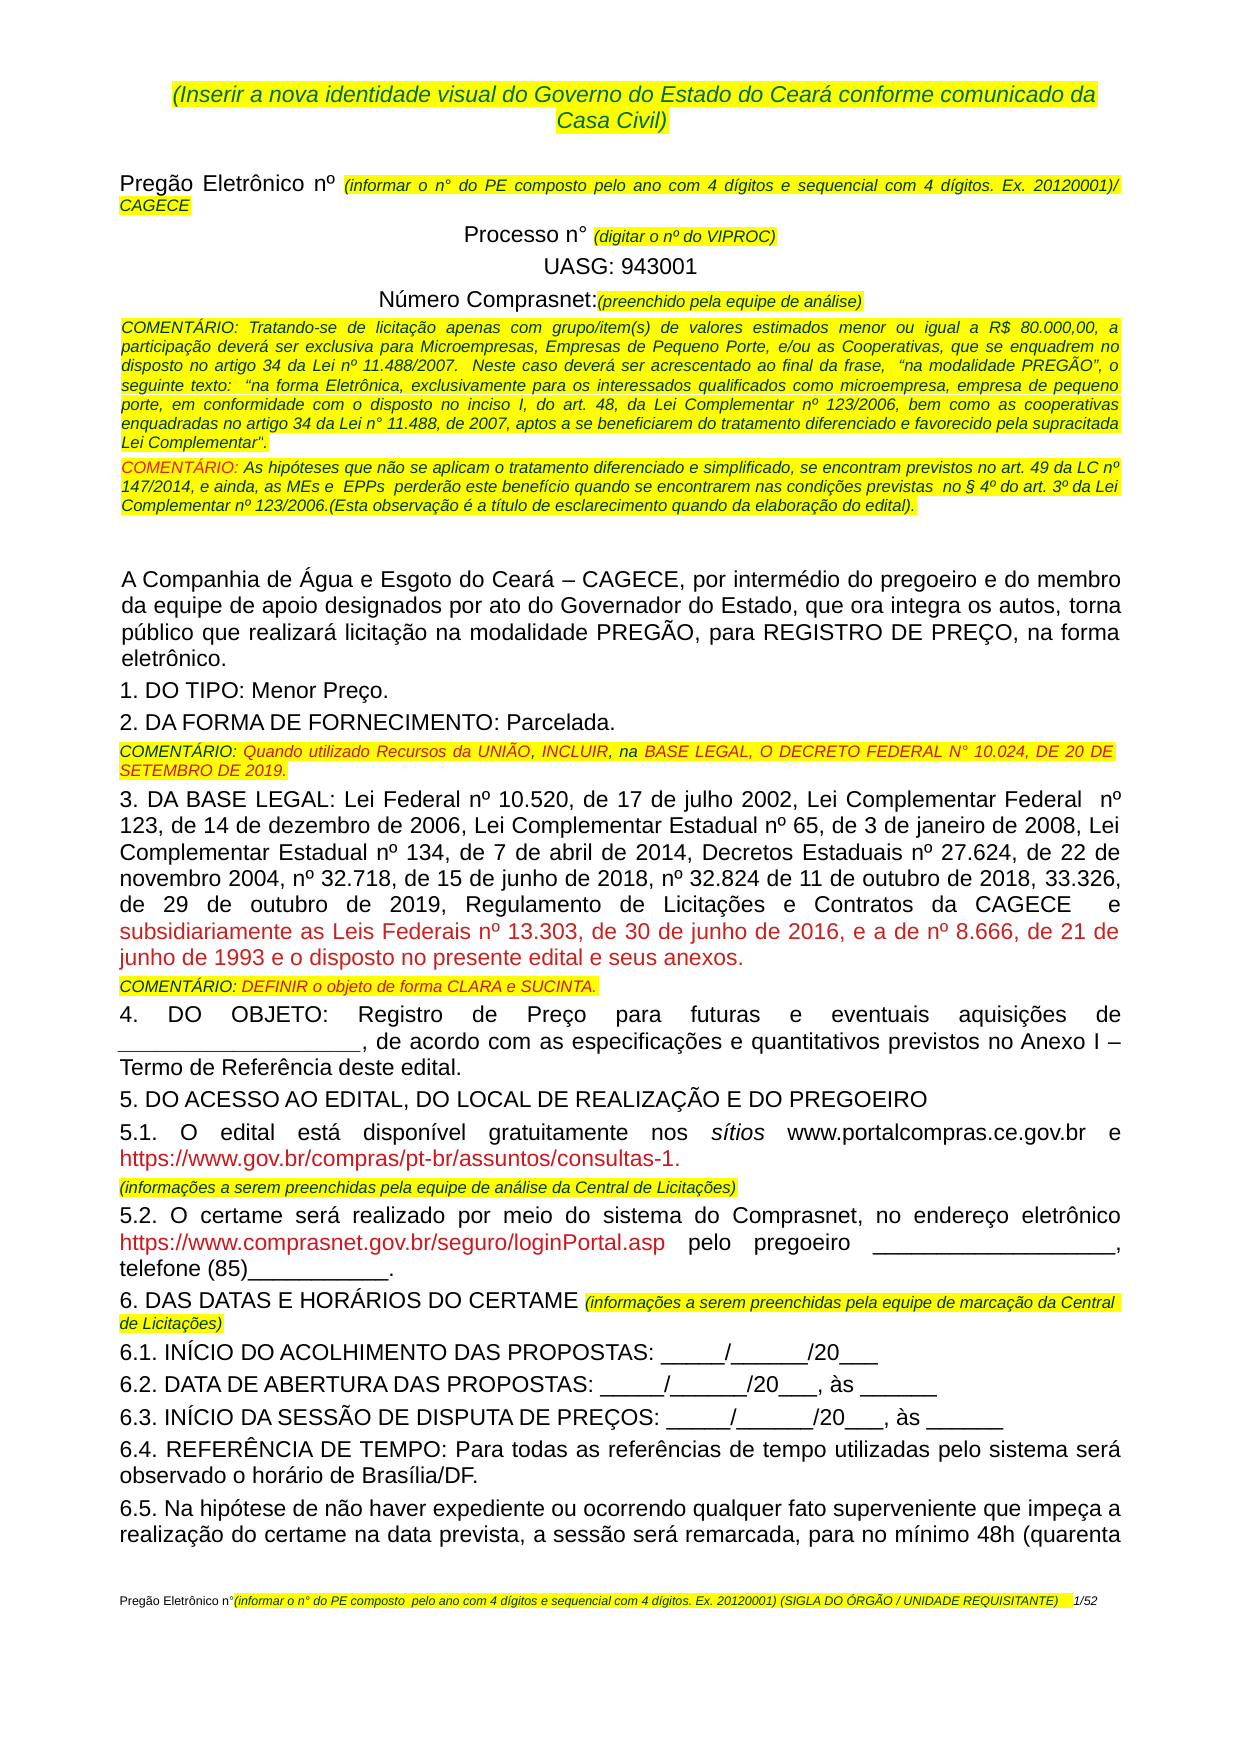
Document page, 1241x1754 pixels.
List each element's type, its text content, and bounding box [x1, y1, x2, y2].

text 2. DA FORMA DE FORNECIMENTO: Parcelada. [119, 709, 1121, 736]
text COMENTÁRIO: As hipóteses que não se aplicam o tratamento diferenciado e simplificado, se encontram previstos no art. 49 da LC nº 147/2014, e ainda, as MEs e EPPs perderão este benefício quando se encontrarem nas condições previstas no § 4º do art. 3º da Lei Complementar nº 123/2006.(Esta observação é a título de esclarecimento quando da elaboração do edital). [121, 458, 1121, 515]
text UASG: 943001 [119, 253, 1121, 279]
text 5.2. O certame será realizado por meio do sistema do Comprasnet, no endereço eletrônico https://www.comprasnet.gov.br/seguro/loginPortal.asp pelo pregoeiro ___________________, telefone (85)___________. [119, 1202, 1121, 1282]
text 4. DO OBJETO: Registro de Preço para futuras e eventuais aquisições de ___________________, de acordo com as especificações e quantitativos previstos no Anexo I – Termo de Referência deste edital. [119, 1001, 1121, 1081]
text (informações a serem preenchidas pela equipe de análise da Central de Licitações) [119, 1177, 1121, 1197]
text 6.1. INÍCIO DO ACOLHIMENTO DAS PROPOSTAS: _____/______/20___ [119, 1339, 1121, 1365]
text 3. DA BASE LEGAL: Lei Federal nº 10.520, de 17 de julho 2002, Lei Complementar Federal nº 123, de 14 de dezembro de 2006, Lei Complementar Estadual nº 65, de 3 de janeiro de 2008, Lei Complementar Estadual nº 134, de 7 de abril de 2014, Decretos Estaduais nº 27.624, de 22 de novembro 2004, nº 32.718, de 15 de junho de 2018, nº 32.824 de 11 de outubro de 2018, 33.326, de 29 de outubro de 2019, Regulamento de Licitações e Contratos da CAGECE e subsidiariamente as Leis Federais nº 13.303, de 30 de junho de 2016, e a de nº 8.666, de 21 de junho de 1993 e o disposto no presente edital e seus anexos. [119, 786, 1121, 970]
text COMENTÁRIO: DEFINIR o objeto de forma CLARA e SUCINTA. [119, 976, 1121, 996]
text 1. DO TIPO: Menor Preço. [119, 677, 1121, 703]
text COMENTÁRIO: Quando utilizado Recursos da UNIÃO, INCLUIR, na BASE LEGAL, O DECRETO FEDERAL N° 10.024, DE 20 DE SETEMBRO DE 2019. [119, 742, 1116, 780]
text 6.2. DATA DE ABERTURA DAS PROPOSTAS: _____/______/20___, às ______ [119, 1371, 1121, 1398]
text A Companhia de Água e Esgoto do Ceará – CAGECE, por intermédio do pregoeiro e do membro da equipe de apoio designados por ato do Governador do Estado, que ora integra os autos, torna público que realizará licitação na modalidade PREGÃO, para REGISTRO DE PREÇO, na forma eletrônico. [121, 566, 1121, 671]
text 6.4. REFERÊNCIA DE TEMPO: Para todas as referências de tempo utilizadas pelo sistema será observado o horário de Brasília/DF. [119, 1436, 1121, 1488]
text 6. DAS DATAS E HORÁRIOS DO CERTAME (informações a serem preenchidas pela equipe de marcação da Central de Licitações) [119, 1287, 1121, 1333]
text Número Comprasnet:(preenchido pela equipe de análise) [121, 286, 1121, 312]
text Pregão Eletrônico nº (informar o n° do PE composto pelo ano com 4 dígitos e sequencial com 4 dígitos. Ex. 20120001)/ CAGECE [119, 169, 1121, 215]
text COMENTÁRIO: Tratando-se de licitação apenas com grupo/item(s) de valores estimados menor ou igual a R$ 80.000,00, a participação deverá ser exclusiva para Microempresas, Empresas de Pequeno Porte, e/ou as Cooperativas, que se enquadrem no disposto no artigo 34 da Lei nº 11.488/2007. Neste caso deverá ser acrescentado ao final da frase, “na modalidade PREGÃO”, o seguinte texto: “na forma Eletrônica, exclusivamente para os interessados qualificados como microempresa, empresa de pequeno porte, em conformidade com o disposto no inciso I, do art. 48, da Lei Complementar nº 123/2006, bem como as cooperativas enquadradas no artigo 34 da Lei n° 11.488, de 2007, aptos a se beneficiarem do tratamento diferenciado e favorecido pela supracitada Lei Complementar". [121, 318, 1121, 452]
text 5. DO ACESSO AO EDITAL, DO LOCAL DE REALIZAÇÃO E DO PREGOEIRO [119, 1086, 1121, 1113]
text 6.5. Na hipótese de não haver expediente ou ocorrendo qualquer fato superveniente que impeça a realização do certame na data prevista, a sessão será remarcada, para no mínimo 48h (quarenta [119, 1494, 1121, 1547]
text Processo n° (digitar o nº do VIPROC) [119, 221, 1121, 247]
text 5.1. O edital está disponível gratuitamente nos sítios www.portalcompras.ce.gov.br e https://www.gov.br/compras/pt-br/assuntos/consultas-1. [119, 1119, 1121, 1171]
text 6.3. INÍCIO DA SESSÃO DE DISPUTA DE PREÇOS: _____/______/20___, às ______ [119, 1403, 1121, 1430]
